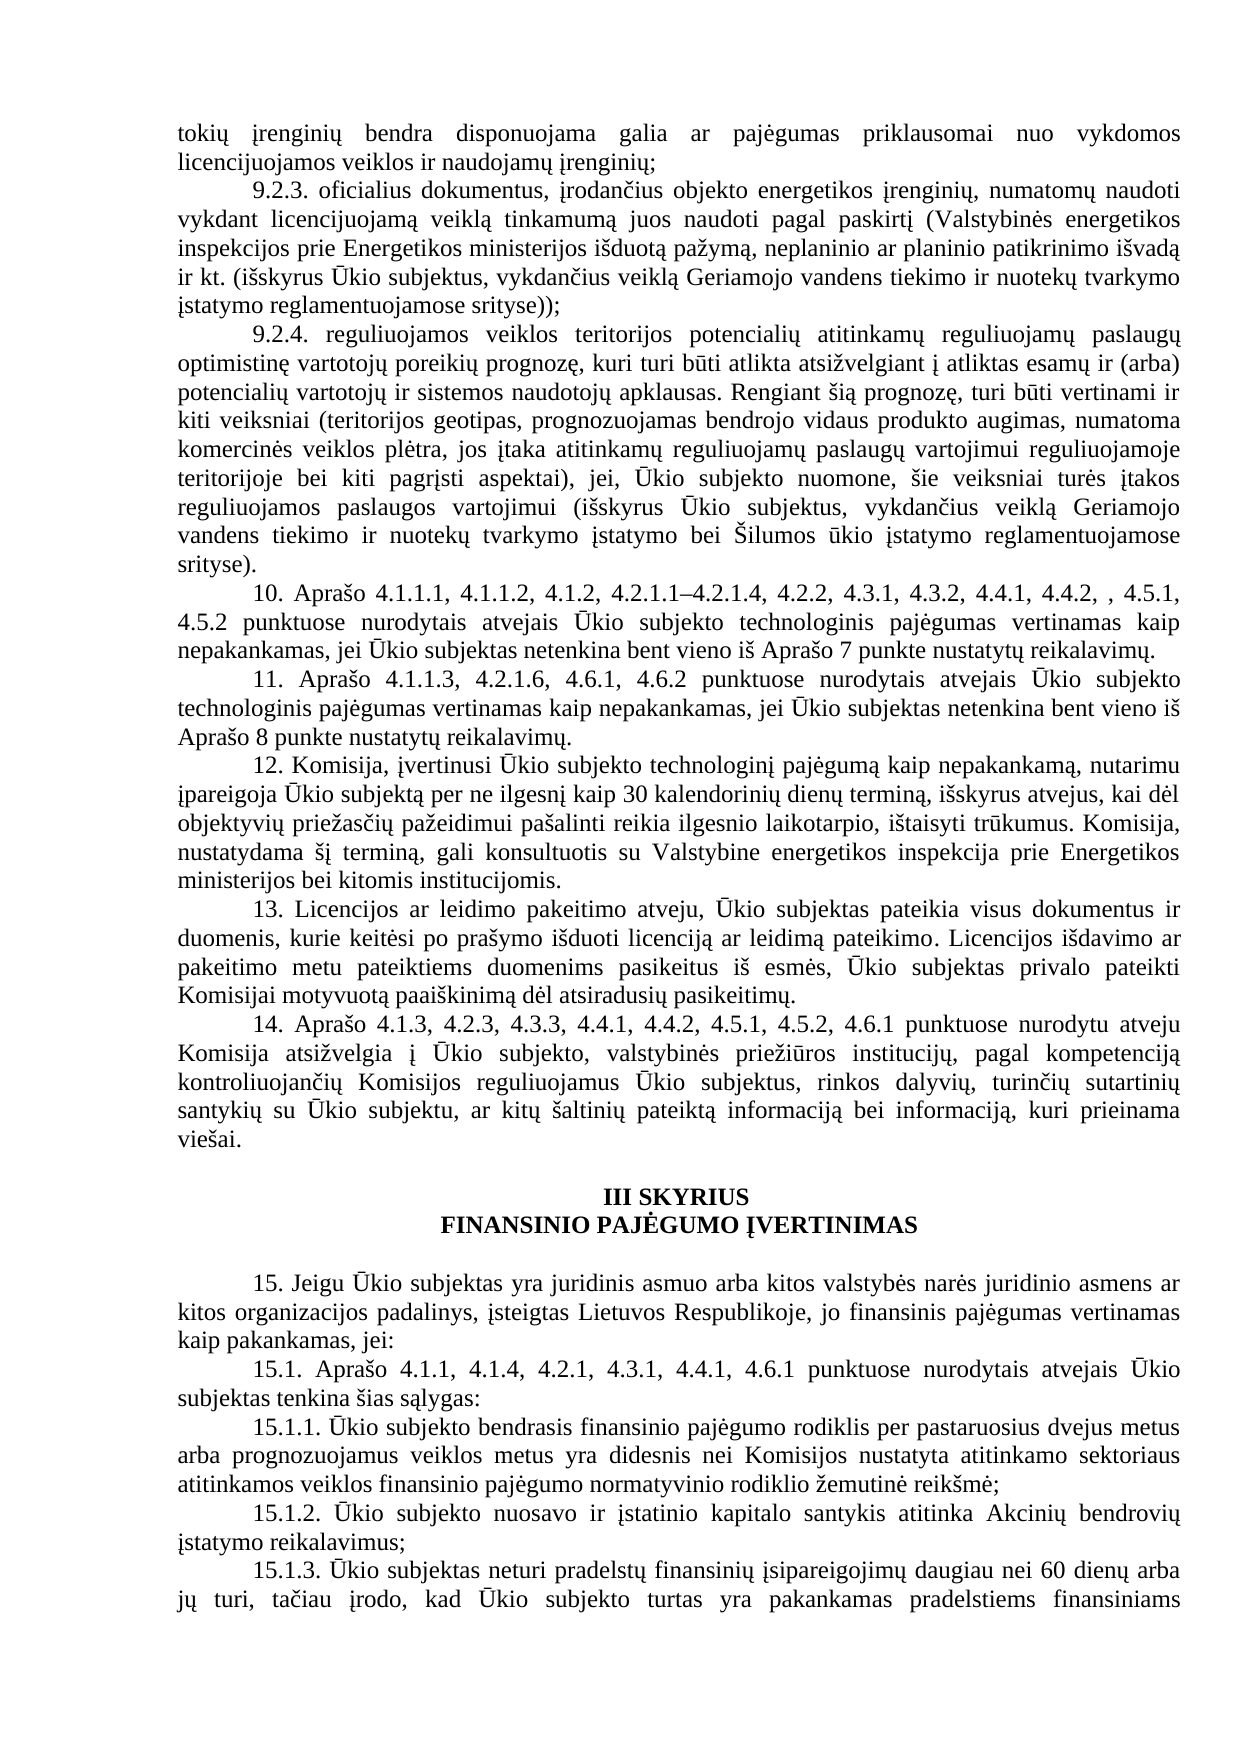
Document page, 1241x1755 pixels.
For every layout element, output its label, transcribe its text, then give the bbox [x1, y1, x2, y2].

text tokių įrenginių bendra disponuojama galia ar pajėgumas priklausomai nuo vykdomos licencijuojamos veiklos ir naudojamų įrenginių; [177, 118, 1181, 176]
text 11. Aprašo 4.1.1.3, 4.2.1.6, 4.6.1, 4.6.2 punktuose nurodytais atvejais Ūkio subjekto technologinis pajėgumas vertinamas kaip nepakankamas, jei Ūkio subjektas netenkina bent vieno iš Aprašo 8 punkte nustatytų reikalavimų. [177, 664, 1181, 751]
text III SKYRIUS [177, 1182, 1181, 1211]
text 15.1.2. Ūkio subjekto nuosavo ir įstatinio kapitalo santykis atitinka Akcinių bendrovių įstatymo reikalavimus; [177, 1498, 1181, 1556]
text 15.1. Aprašo 4.1.1, 4.1.4, 4.2.1, 4.3.1, 4.4.1, 4.6.1 punktuose nurodytais atvejais Ūkio subjektas tenkina šias sąlygas: [177, 1354, 1181, 1412]
text 9.2.3. oficialius dokumentus, įrodančius objekto energetikos įrenginių, numatomų naudoti vykdant licencijuojamą veiklą tinkamumą juos naudoti pagal paskirtį (Valstybinės energetikos inspekcijos prie Energetikos ministerijos išduotą pažymą, neplaninio ar planinio patikrinimo išvadą ir kt. (išskyrus Ūkio subjektus, vykdančius veiklą Geriamojo vandens tiekimo ir nuotekų tvarkymo įstatymo reglamentuojamose srityse)); [177, 176, 1181, 319]
text FINANSINIO PAJĖGUMO ĮVERTINIMAS [177, 1211, 1181, 1239]
text 14. Aprašo 4.1.3, 4.2.3, 4.3.3, 4.4.1, 4.4.2, 4.5.1, 4.5.2, 4.6.1 punktuose nurodytu atveju Komisija atsižvelgia į Ūkio subjekto, valstybinės priežiūros institucijų, pagal kompetenciją kontroliuojančių Komisijos reguliuojamus Ūkio subjektus, rinkos dalyvių, turinčių sutartinių santykių su Ūkio subjektu, ar kitų šaltinių pateiktą informaciją bei informaciją, kuri prieinama viešai. [177, 1009, 1181, 1153]
text 9.2.4. reguliuojamos veiklos teritorijos potencialių atitinkamų reguliuojamų paslaugų optimistinę vartotojų poreikių prognozę, kuri turi būti atlikta atsižvelgiant į atliktas esamų ir (arba) potencialių vartotojų ir sistemos naudotojų apklausas. Rengiant šią prognozę, turi būti vertinami ir kiti veiksniai (teritorijos geotipas, prognozuojamas bendrojo vidaus produkto augimas, numatoma komercinės veiklos plėtra, jos įtaka atitinkamų reguliuojamų paslaugų vartojimui reguliuojamoje teritorijoje bei kiti pagrįsti aspektai), jei, Ūkio subjekto nuomone, šie veiksniai turės įtakos reguliuojamos paslaugos vartojimui (išskyrus Ūkio subjektus, vykdančius veiklą Geriamojo vandens tiekimo ir nuotekų tvarkymo įstatymo bei Šilumos ūkio įstatymo reglamentuojamose srityse). [177, 319, 1181, 578]
text 15.1.3. Ūkio subjektas neturi pradelstų finansinių įsipareigojimų daugiau nei 60 dienų arba jų turi, tačiau įrodo, kad Ūkio subjekto turtas yra pakankamas pradelstiems finansiniams [177, 1556, 1181, 1613]
text 15. Jeigu Ūkio subjektas yra juridinis asmuo arba kitos valstybės narės juridinio asmens ar kitos organizacijos padalinys, įsteigtas Lietuvos Respublikoje, jo finansinis pajėgumas vertinamas kaip pakankamas, jei: [177, 1268, 1181, 1354]
text 10. Aprašo 4.1.1.1, 4.1.1.2, 4.1.2, 4.2.1.1–4.2.1.4, 4.2.2, 4.3.1, 4.3.2, 4.4.1, 4.4.2, , 4.5.1, 4.5.2 punktuose nurodytais atvejais Ūkio subjekto technologinis pajėgumas vertinamas kaip nepakankamas, jei Ūkio subjektas netenkina bent vieno iš Aprašo 7 punkte nustatytų reikalavimų. [177, 578, 1181, 664]
text 13. Licencijos ar leidimo pakeitimo atveju, Ūkio subjektas pateikia visus dokumentus ir duomenis, kurie keitėsi po prašymo išduoti licenciją ar leidimą pateikimo. Licencijos išdavimo ar pakeitimo metu pateiktiems duomenims pasikeitus iš esmės, Ūkio subjektas privalo pateikti Komisijai motyvuotą paaiškinimą dėl atsiradusių pasikeitimų. [177, 894, 1181, 1009]
text 12. Komisija, įvertinusi Ūkio subjekto technologinį pajėgumą kaip nepakankamą, nutarimu įpareigoja Ūkio subjektą per ne ilgesnį kaip 30 kalendorinių dienų terminą, išskyrus atvejus, kai dėl objektyvių priežasčių pažeidimui pašalinti reikia ilgesnio laikotarpio, ištaisyti trūkumus. Komisija, nustatydama šį terminą, gali konsultuotis su Valstybine energetikos inspekcija prie Energetikos ministerijos bei kitomis institucijomis. [177, 751, 1181, 894]
text 15.1.1. Ūkio subjekto bendrasis finansinio pajėgumo rodiklis per pastaruosius dvejus metus arba prognozuojamus veiklos metus yra didesnis nei Komisijos nustatyta atitinkamo sektoriaus atitinkamos veiklos finansinio pajėgumo normatyvinio rodiklio žemutinė reikšmė; [177, 1412, 1181, 1498]
